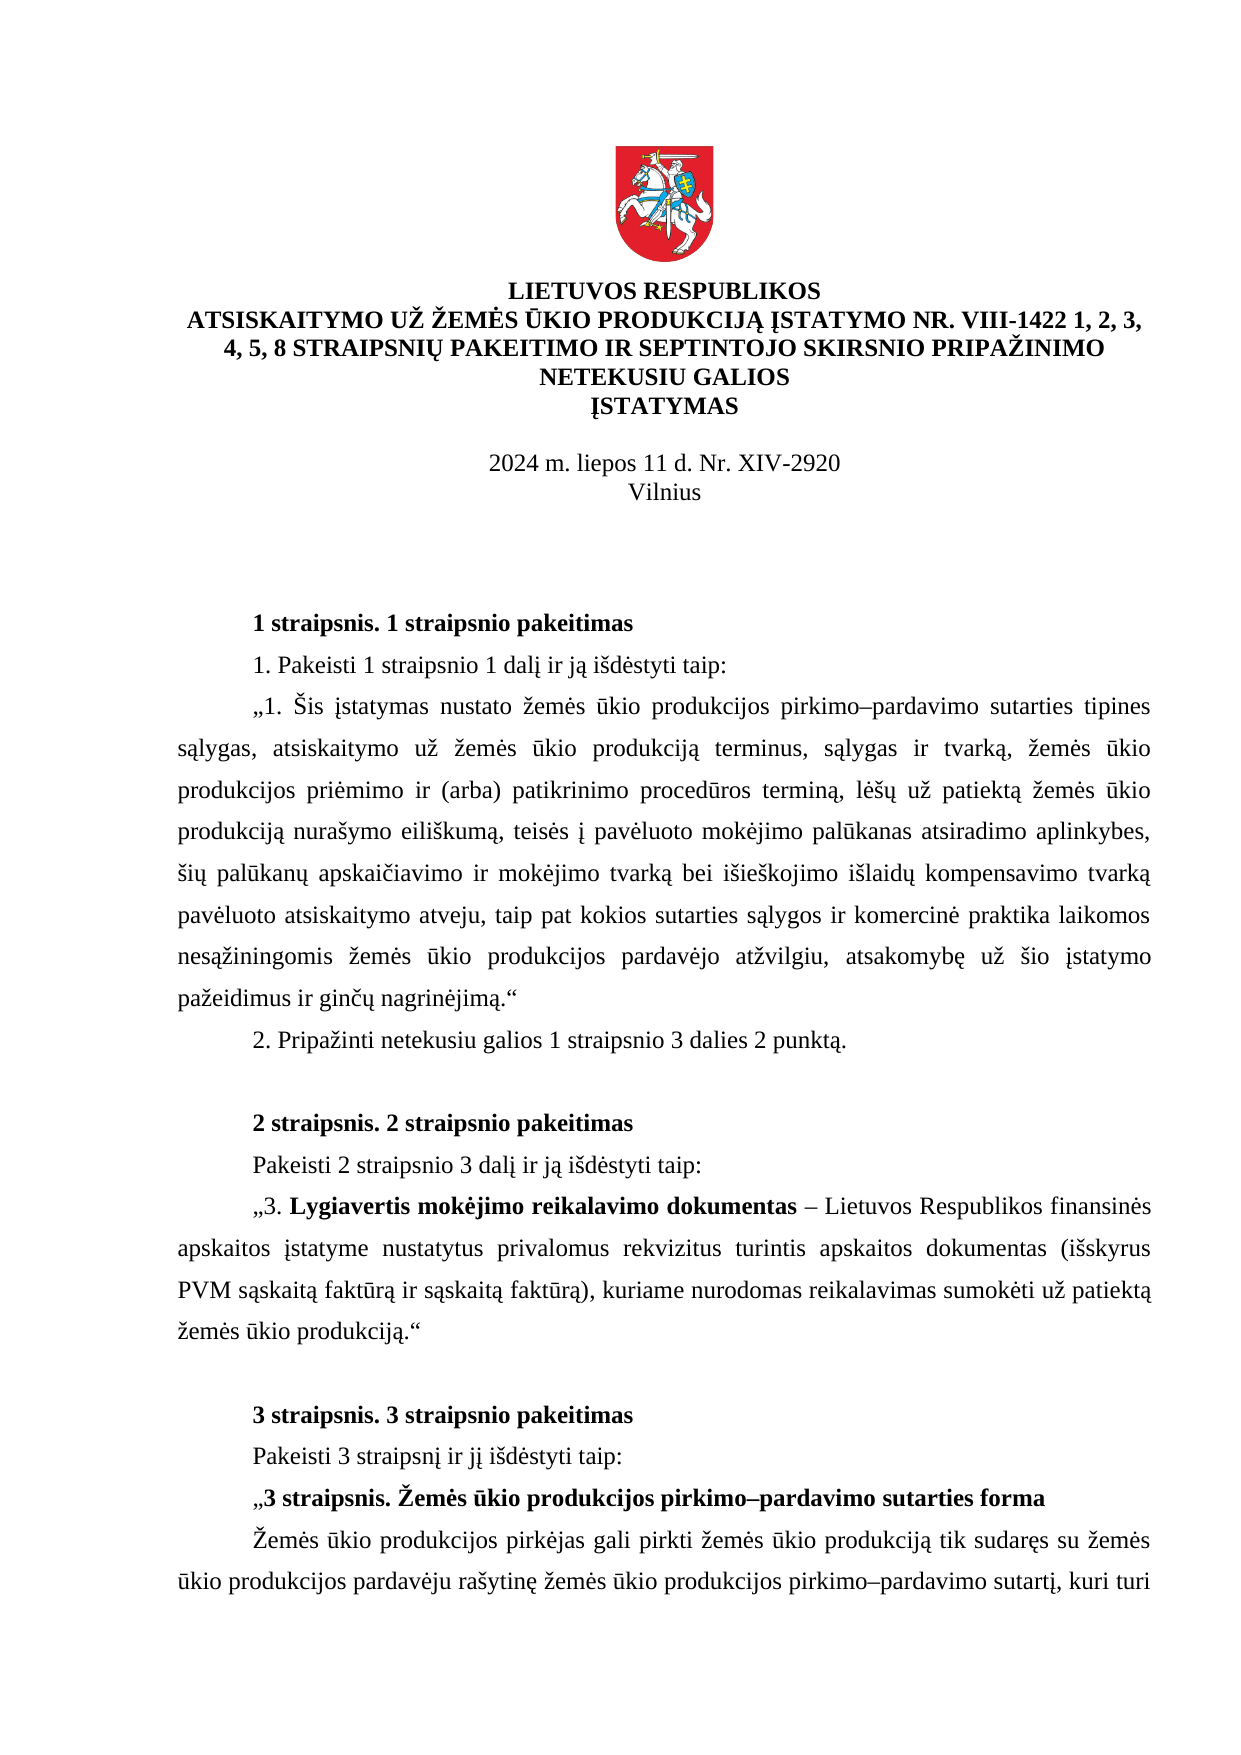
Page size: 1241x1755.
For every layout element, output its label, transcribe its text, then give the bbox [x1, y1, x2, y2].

text LIETUVOS RESPUBLIKOS [177, 276, 1152, 305]
text „1. Šis įstatymas nustato žemės ūkio produkcijos pirkimo–pardavimo sutarties tipines sąlygas, atsiskaitymo už žemės ūkio produkciją terminus, sąlygas ir tvarką, žemės ūkio produkcijos priėmimo ir (arba) patikrinimo procedūros terminą, lėšų už patiektą žemės ūkio produkciją nurašymo eiliškumą, teisės į pavėluoto mokėjimo palūkanas atsiradimo aplinkybes, šių palūkanų apskaičiavimo ir mokėjimo tvarką bei išieškojimo išlaidų kompensavimo tvarką pavėluoto atsiskaitymo atveju, taip pat kokios sutarties sąlygos ir komercinė praktika laikomos nesąžiningomis žemės ūkio produkcijos pardavėjo atžvilgiu, atsakomybę už šio įstatymo pažeidimus ir ginčų nagrinėjimą.“ [177, 678, 1152, 1012]
text Žemės ūkio produkcijos pirkėjas gali pirkti žemės ūkio produkciją tik sudaręs su žemės ūkio produkcijos pardavėju rašytinę žemės ūkio produkcijos pirkimo–pardavimo sutartį, kuri turi [177, 1512, 1152, 1595]
text „3. Lygiavertis mokėjimo reikalavimo dokumentas – Lietuvos Respublikos finansinės apskaitos įstatyme nustatytus privalomus rekvizitus turintis apskaitos dokumentas (išskyrus PVM sąskaitą faktūrą ir sąskaitą faktūrą), kuriame nurodomas reikalavimas sumokėti už patiektą žemės ūkio produkciją.“ [177, 1178, 1152, 1345]
text ATSISKAITYMO UŽ ŽEMĖS ŪKIO PRODUKCIJĄ ĮSTATYMO NR. VIII-1422 1, 2, 3, 4, 5, 8 STRAIPSNIŲ PAKEITIMO IR SEPTINTOJO SKIRSNIO PRIPAŽINIMO NETEKUSIU GALIOS [177, 305, 1152, 391]
text 3 straipsnis. 3 straipsnio pakeitimas [177, 1387, 1152, 1428]
text Pakeisti 3 straipsnį ir jį išdėstyti taip: [177, 1428, 1152, 1470]
text 1. Pakeisti 1 straipsnio 1 dalį ir ją išdėstyti taip: [177, 637, 1152, 678]
text Pakeisti 2 straipsnio 3 dalį ir ją išdėstyti taip: [177, 1137, 1152, 1178]
text 2 straipsnis. 2 straipsnio pakeitimas [177, 1095, 1152, 1137]
text 1 straipsnis. 1 straipsnio pakeitimas [177, 595, 1152, 637]
text Vilnius [177, 477, 1152, 506]
text 2. Pripažinti netekusiu galios 1 straipsnio 3 dalies 2 punktą. [177, 1012, 1152, 1053]
text ĮSTATYMAS [177, 391, 1152, 420]
text „3 straipsnis. Žemės ūkio produkcijos pirkimo–pardavimo sutarties forma [177, 1470, 1152, 1512]
text 2024 m. liepos 11 d. Nr. XIV-2920 [177, 448, 1152, 477]
